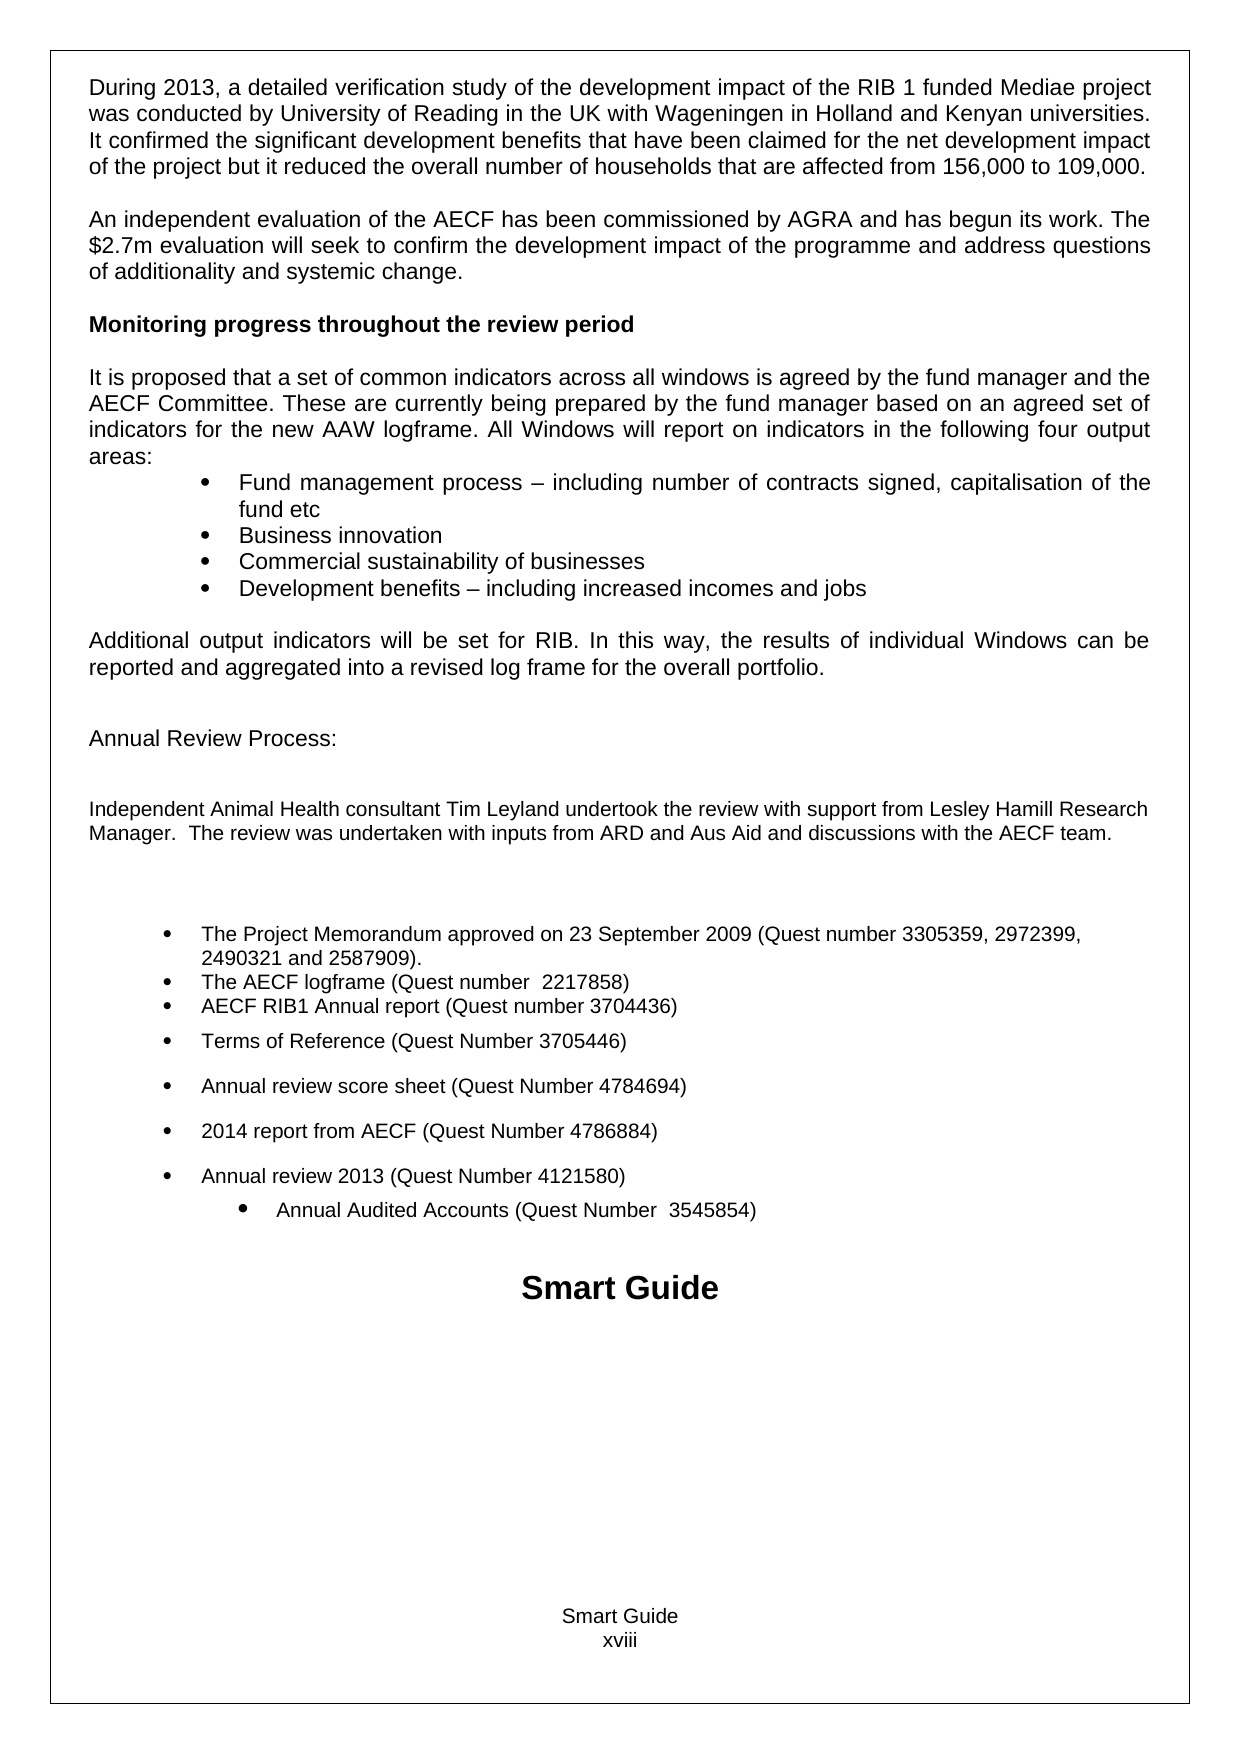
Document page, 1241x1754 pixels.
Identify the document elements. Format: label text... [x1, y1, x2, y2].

list AECF RIB1 Annual report (Quest number 3704436) [164, 994, 1152, 1018]
text It is proposed that a set of common indicators across all windows is agreed by the fund manager and the AECF Committee. These are currently being prepared by the fund manager based on an agreed set of indicators for the new AAW logframe. All Windows will report on indicators in the following four output areas: [89, 364, 1152, 469]
list The Project Memorandum approved on 23 September 2009 (Quest number 3305359, 2972399, 2490321 and 2587909). [164, 922, 1152, 970]
list Commercial sustainability of businesses [201, 548, 1152, 574]
list 2014 report from AECF (Quest Number 4786884) [164, 1118, 1152, 1143]
list Annual Audited Accounts (Quest Number 3545854) [239, 1198, 1152, 1223]
text Smart Guide [89, 1268, 1152, 1306]
text Annual Review Process: [89, 725, 1152, 751]
list Terms of Reference (Quest Number 3705446) [164, 1029, 1152, 1053]
list The AECF logframe (Quest number 2217858) [164, 970, 1152, 994]
text Monitoring progress throughout the review period [89, 311, 1152, 337]
list Development benefits – including increased incomes and jobs [201, 574, 1152, 601]
text An independent evaluation of the AECF has been commissioned by AGRA and has begun its work. The $2.7m evaluation will seek to confirm the development impact of the programme and address questions of additionality and systemic change. [89, 206, 1152, 285]
text Independent Animal Health consultant Tim Leyland undertook the review with support from Lesley Hamill Research Manager. The review was undertaken with inputs from ARD and Aus Aid and discussions with the AECF team. [89, 797, 1152, 844]
list Fund management process – including number of contracts signed, capitalisation of the fund etc [201, 469, 1152, 522]
text Additional output indicators will be set for RIB. In this way, the results of individual Windows can be reported and aggregated into a revised log frame for the overall portfolio. [89, 627, 1152, 680]
list Annual review 2013 (Quest Number 4121580) [164, 1163, 1152, 1187]
text During 2013, a detailed verification study of the development impact of the RIB 1 funded Mediae project was conducted by University of Reading in the UK with Wageningen in Holland and Kenyan universities. It confirmed the significant development benefits that have been claimed for the net development impact of the project but it reduced the overall number of households that are affected from 156,000 to 109,000. [89, 74, 1152, 179]
list Business innovation [201, 522, 1152, 548]
list Annual review score sheet (Quest Number 4784694) [164, 1074, 1152, 1098]
